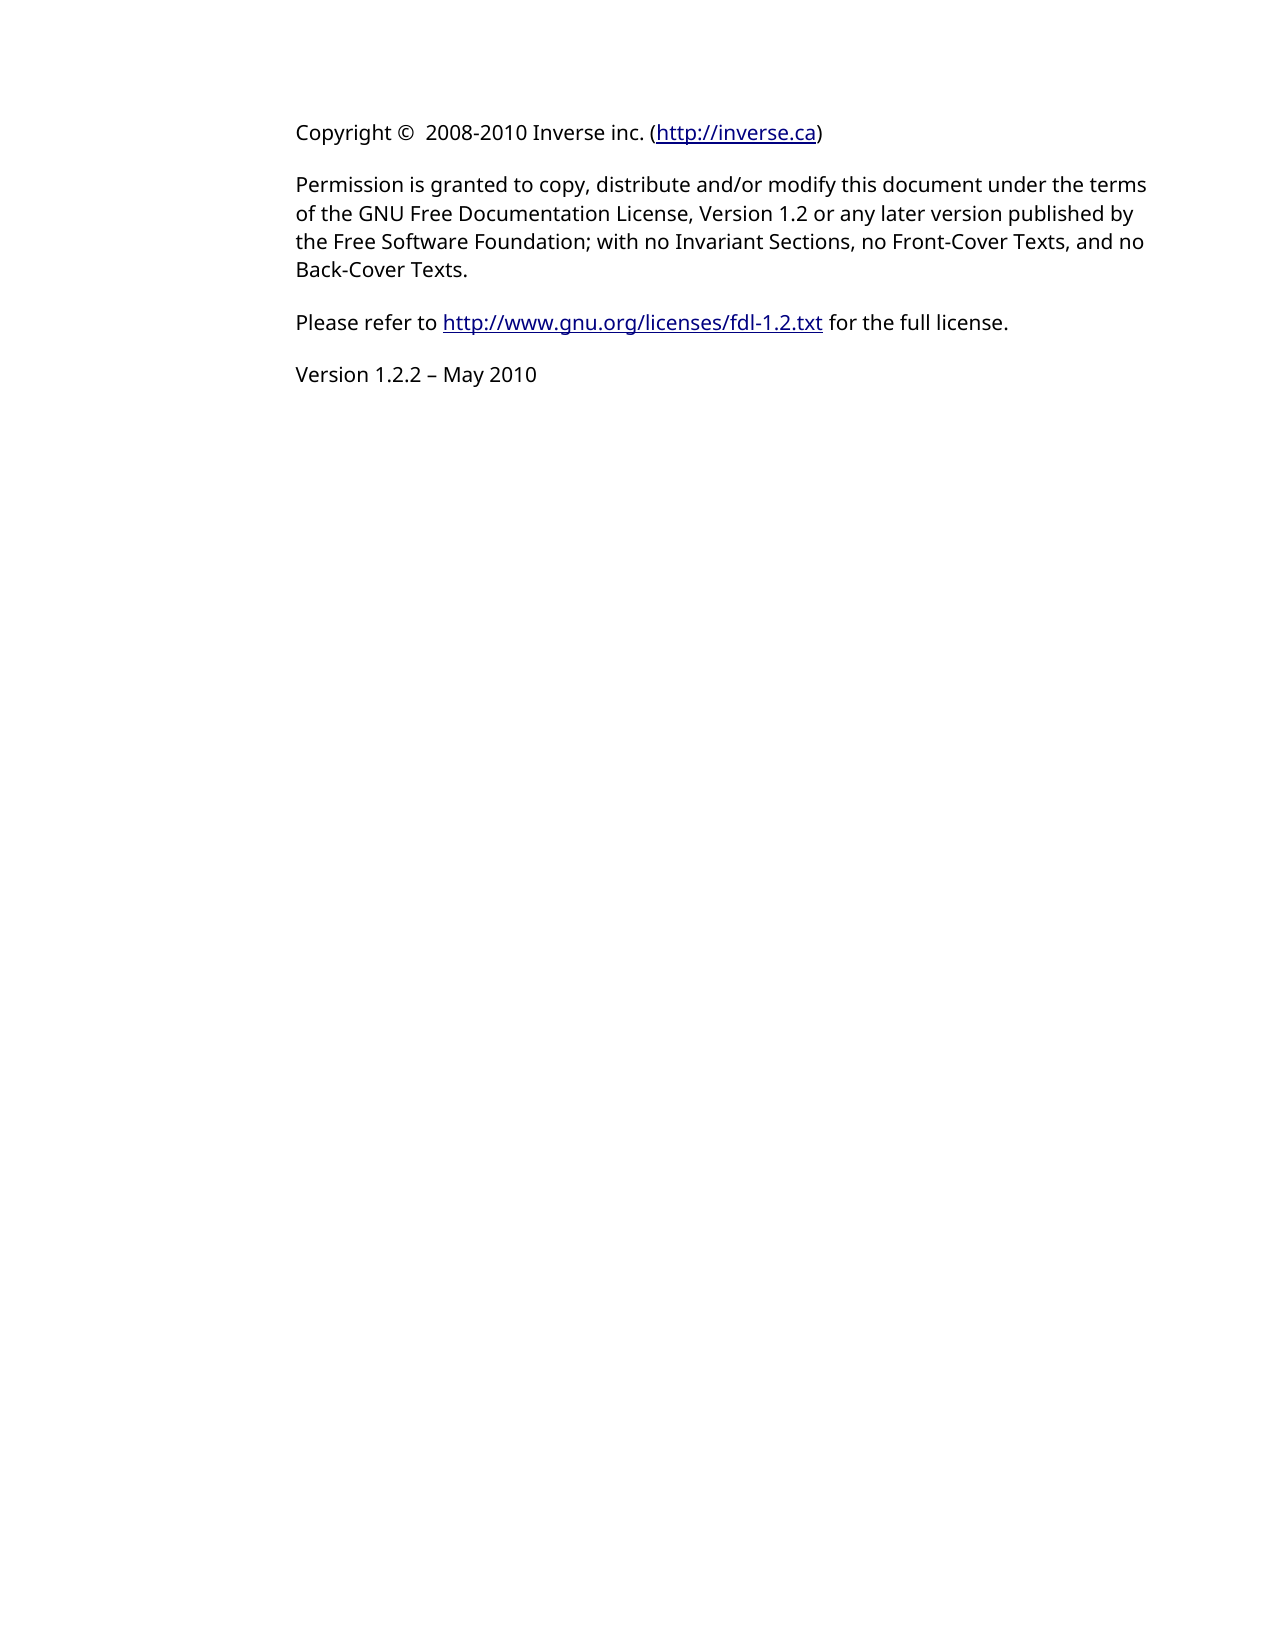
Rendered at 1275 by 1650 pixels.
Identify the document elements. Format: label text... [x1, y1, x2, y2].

text Copyright © 2008-2010 Inverse inc. (http://inverse.ca) [295, 118, 1157, 147]
text Please refer to http://www.gnu.org/licenses/fdl-1.2.txt for the full license. [295, 308, 1157, 336]
text Version 1.2.2 – May 2010 [295, 360, 1157, 388]
text Permission is granted to copy, distribute and/or modify this document under the terms of the GNU Free Documentation License, Version 1.2 or any later version published by the Free Software Foundation; with no Invariant Sections, no Front-Cover Texts, and no Back-Cover Texts. [295, 170, 1157, 284]
